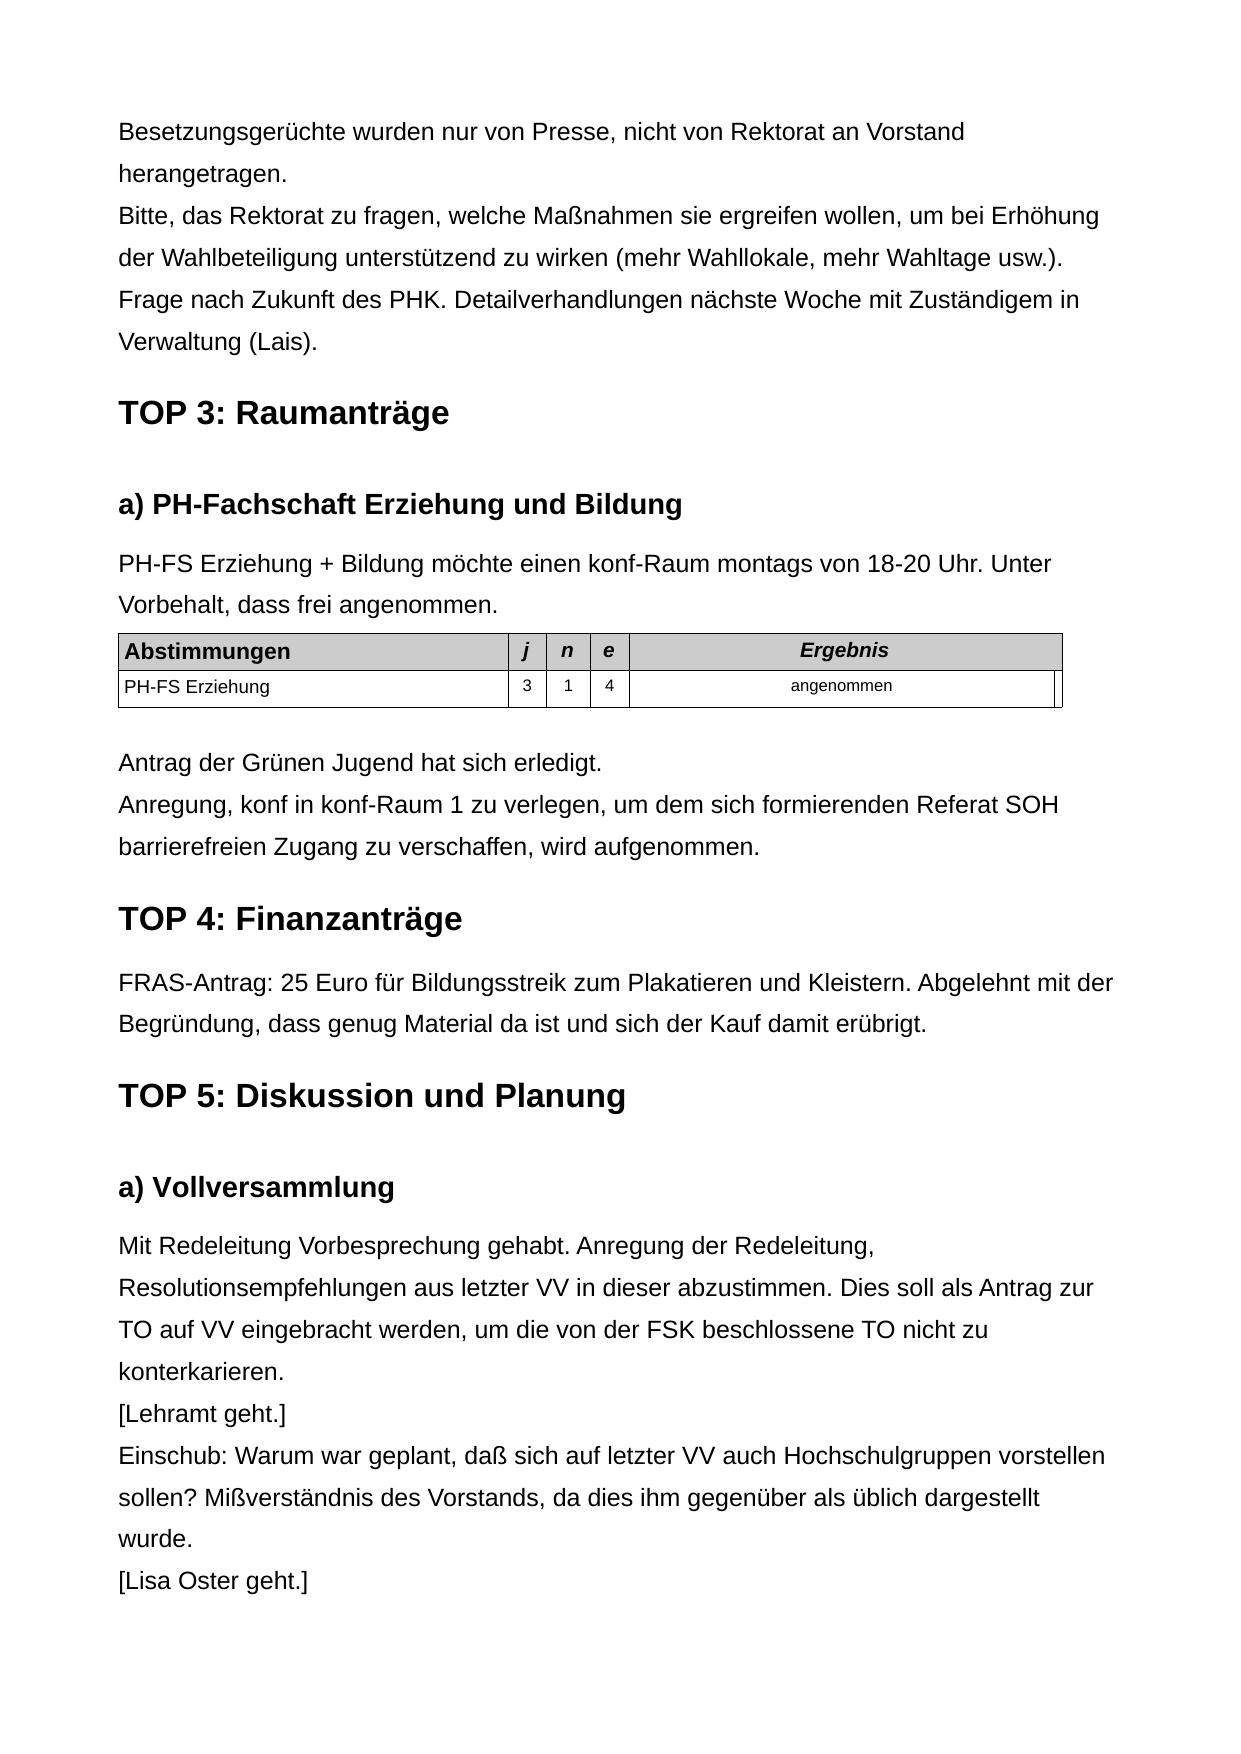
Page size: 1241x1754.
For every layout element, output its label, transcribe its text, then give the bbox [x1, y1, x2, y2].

table_cell angenommen [630, 671, 1054, 707]
text [Lehramt geht.] [118, 1400, 1122, 1428]
text FRAS-Antrag: 25 Euro für Bildungsstreik zum Plakatieren und Kleistern. Abgelehnt mit der Begründung, dass genug Material da ist und sich der Kauf damit erübrigt. [118, 968, 1122, 1038]
text Bitte, das Rektorat zu fragen, welche Maßnahmen sie ergreifen wollen, um bei Erhöhung der Wahlbeteiligung unterstützend zu wirken (mehr Wahllokale, mehr Wahltage usw.). [118, 202, 1122, 272]
subtitle a) PH-Fachschaft Erziehung und Bildung [118, 488, 1122, 521]
table_header Ergebnis [630, 634, 1062, 670]
text Anregung, konf in konf-Raum 1 zu verlegen, um dem sich formierenden Referat SOH barrierefreien Zugang zu verschaffen, wird aufgenommen. [118, 791, 1122, 861]
table_header e [591, 634, 629, 670]
subtitle TOP 5: Diskussion und Planung [118, 1077, 1122, 1114]
table_header n [547, 634, 590, 670]
text Mit Redeleitung Vorbesprechung gehabt. Anregung der Redeleitung, Resolutionsempfehlungen aus letzter VV in dieser abzustimmen. Dies soll als Antrag zur TO auf VV eingebracht werden, um die von der FSK beschlossene TO nicht zu konterkarieren. [118, 1232, 1122, 1386]
table_cell PH-FS Erziehung [119, 671, 508, 707]
table_header Abstimmungen [119, 634, 508, 670]
text Einschub: Warum war geplant, daß sich auf letzter VV auch Hochschulgruppen vorstellen sollen? Mißverständnis des Vorstands, da dies ihm gegenüber als üblich dargestellt wurde. [118, 1442, 1122, 1553]
table_cell [1055, 671, 1062, 707]
text Frage nach Zukunft des PHK. Detailverhandlungen nächste Woche mit Zuständigem in Verwaltung (Lais). [118, 286, 1122, 355]
text [Lisa Oster geht.] [118, 1567, 1122, 1595]
table_cell 3 [509, 671, 546, 707]
subtitle TOP 4: Finanzanträge [118, 899, 1122, 937]
table_cell 4 [591, 671, 629, 707]
text Besetzungsgerüchte wurden nur von Presse, nicht von Rektorat an Vorstand herangetragen. [118, 118, 1122, 188]
table_header j [509, 634, 546, 670]
text Antrag der Grünen Jugend hat sich erledigt. [118, 749, 1122, 777]
subtitle a) Vollversammlung [118, 1171, 1122, 1203]
table_cell 1 [547, 671, 590, 707]
text PH-FS Erziehung + Bildung möchte einen konf-Raum montags von 18-20 Uhr. Unter Vorbehalt, dass frei angenommen. [118, 549, 1122, 619]
subtitle TOP 3: Raumanträge [118, 394, 1122, 432]
